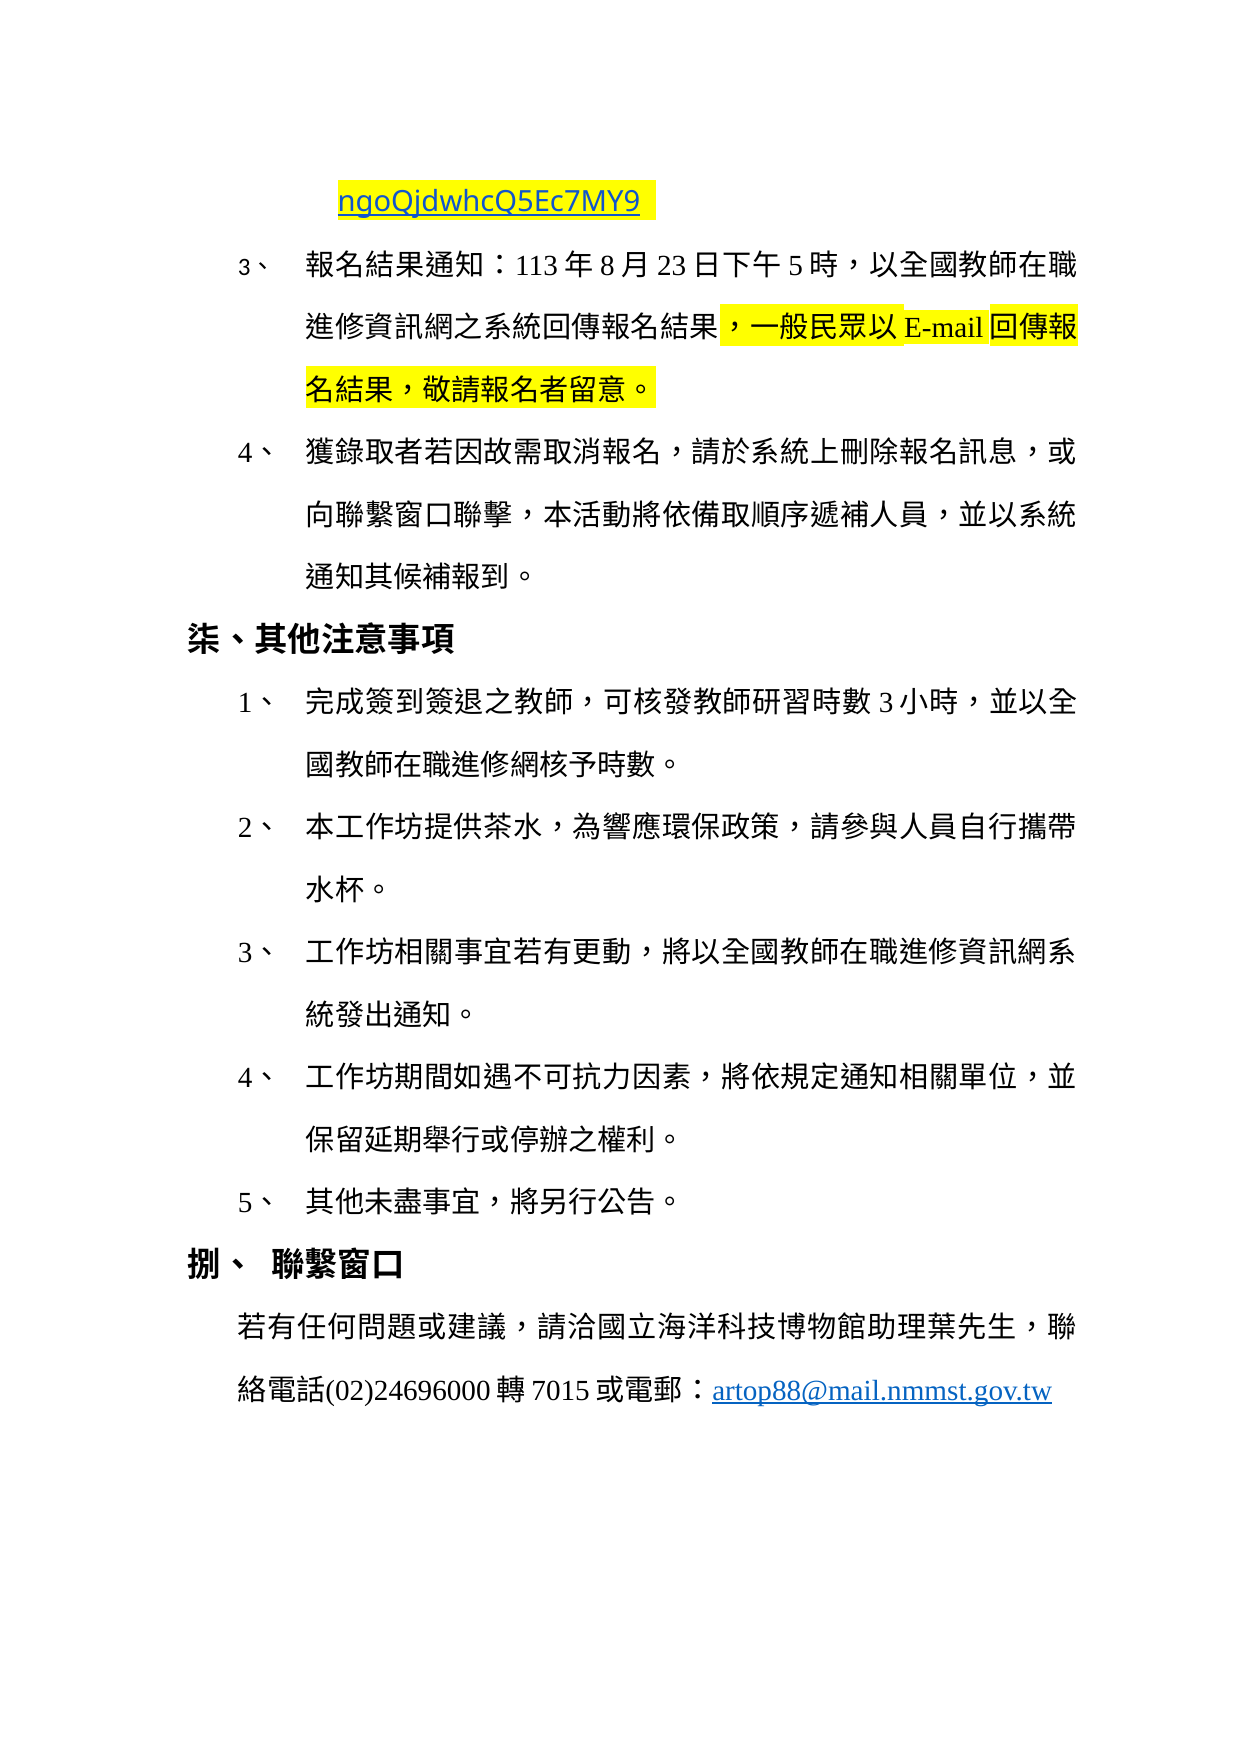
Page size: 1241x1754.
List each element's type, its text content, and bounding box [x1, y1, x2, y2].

text 柒、其他注意事項 [187, 596, 1078, 658]
text 若有任何問題或建議，請洽國立海洋科技博物館助理葉先生，聯絡電話(02)24696000轉7015或電郵：artop88@mail.nmmst.gov.tw [238, 1283, 1078, 1408]
list 獲錄取者若因故需取消報名，請於系統上刪除報名訊息，或向聯繫窗口聯擊，本活動將依備取順序遞補人員，並以系統通知其候補報到。 [238, 408, 1078, 596]
list 報名結果通知：113年8月23日下午5時，以全國教師在職進修資訊網之系統回傳報名結果，一般民眾以E-mail回傳報名結果，敬請報名者留意。 [238, 221, 1078, 408]
list 完成簽到簽退之教師，可核發教師研習時數3小時，並以全國教師在職進修網核予時數。 [238, 658, 1078, 783]
list 本工作坊提供茶水，為響應環保政策，請參與人員自行攜帶水杯。 [238, 783, 1078, 908]
list 其他未盡事宜，將另行公告。 [238, 1158, 1078, 1221]
list ngoQjdwhcQ5Ec7MY9 [287, 158, 1078, 221]
text 捌、 聯繫窗口 [187, 1221, 1078, 1283]
list 工作坊相關事宜若有更動，將以全國教師在職進修資訊網系統發出通知。 [238, 908, 1078, 1033]
list 工作坊期間如遇不可抗力因素，將依規定通知相關單位，並保留延期舉行或停辦之權利。 [238, 1033, 1078, 1158]
